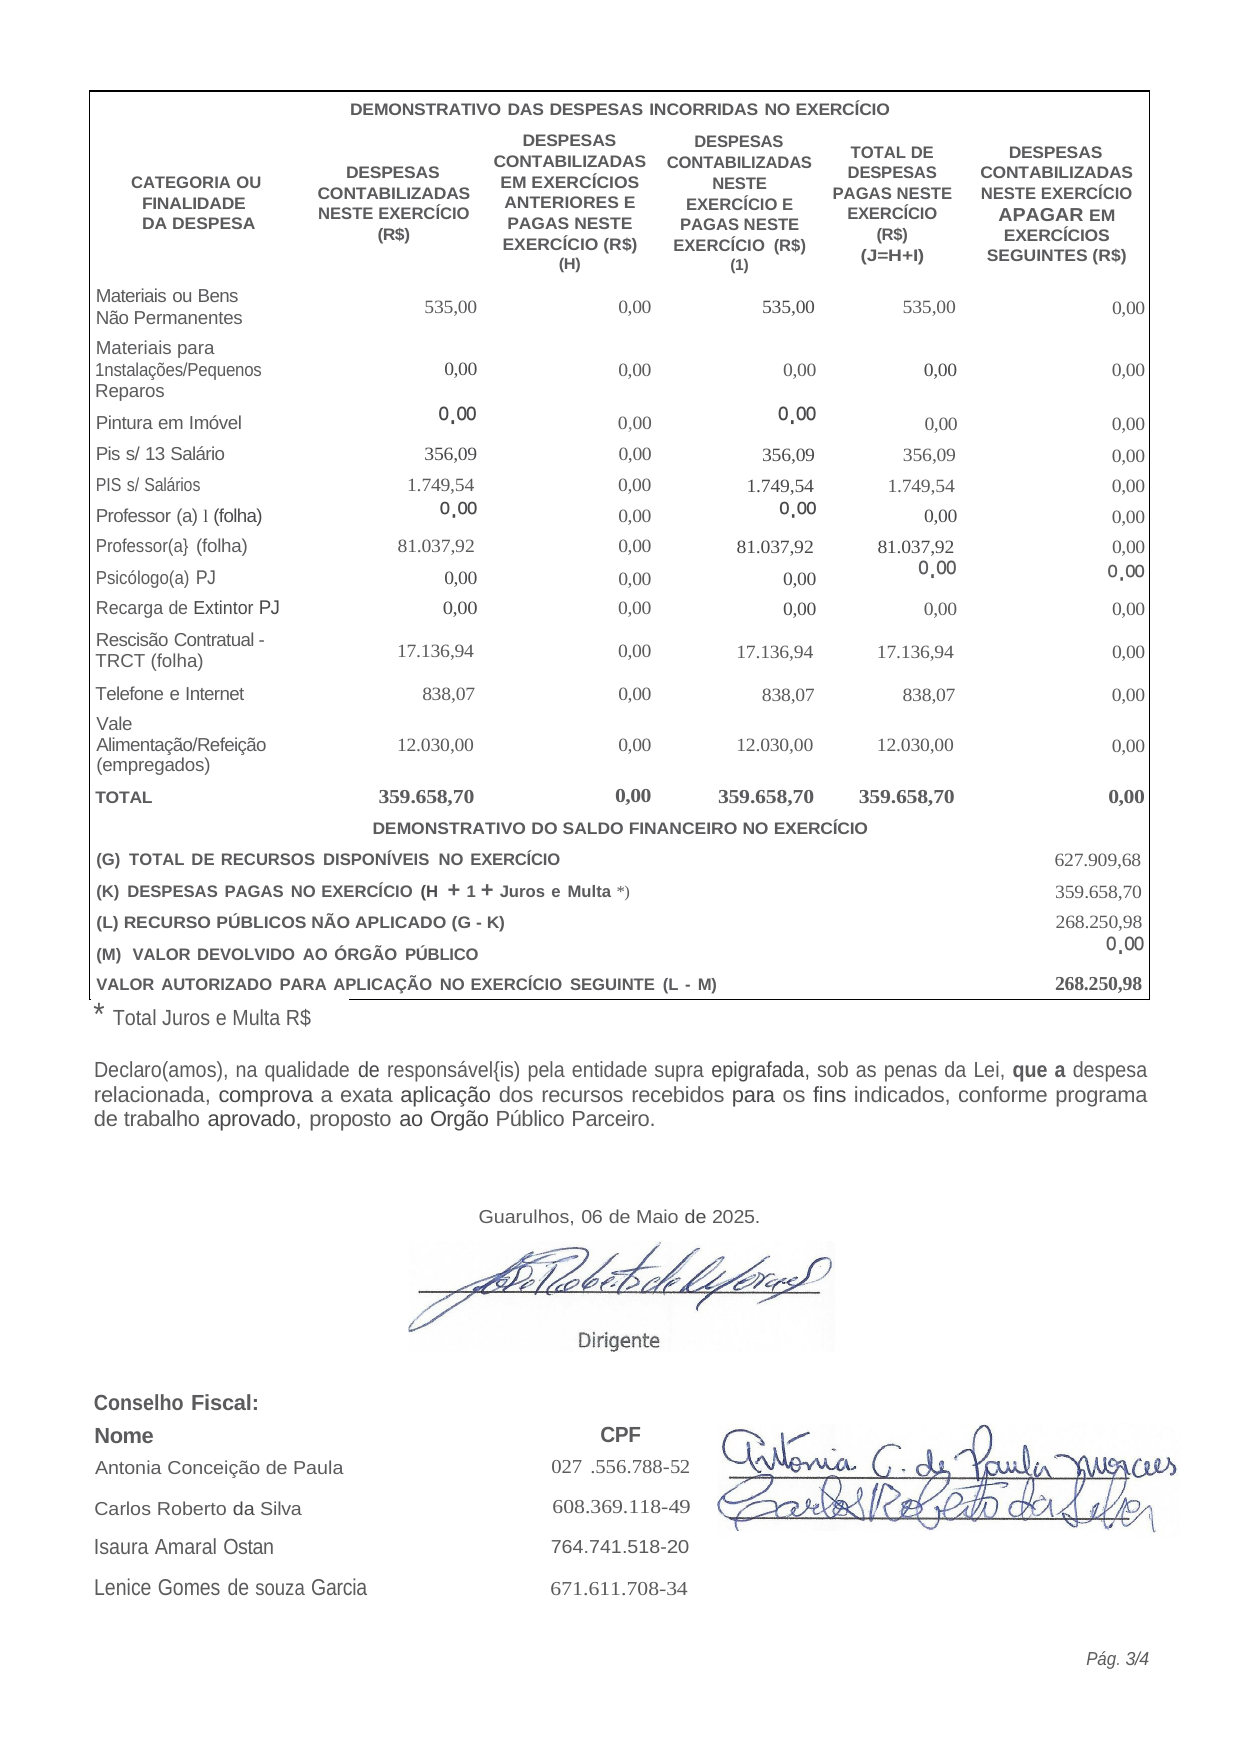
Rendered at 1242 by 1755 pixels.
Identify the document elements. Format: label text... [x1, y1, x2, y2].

text 0,00 [482, 683, 652, 704]
text EXERCÍCIO E PAGAS NESTE EXERCÍCIO (R$) (1) [671, 195, 808, 274]
text º·ºº [303, 408, 477, 438]
text 535,00 [902, 296, 962, 318]
text Vale Alimentação/Refeição (empregados) [96, 715, 271, 775]
text Pis s/ 13 Salário [96, 443, 303, 465]
text Lenice Gomes de souza Garcia [94, 1574, 370, 1600]
text CPF [548, 1422, 693, 1447]
text Telefone e Internet [95, 683, 303, 704]
text 1.749,54 [746, 475, 821, 496]
text 627.909,68 [1054, 849, 1149, 870]
text (L) RECURSO PÚBLICOS NÃO APLICADO (G - K) [96, 913, 962, 932]
text Materiais ou Bens Não Permanentes [96, 285, 273, 328]
text (K) DESPESAS PAGAS NO EXERCÍCIO (H + 1 + Juros e Multa *) [96, 877, 962, 902]
text 838,07 [422, 683, 482, 704]
text 0,00 [303, 597, 478, 619]
text 0,00 [962, 359, 1145, 381]
text 81.037,92 [397, 535, 482, 557]
text 12.030,00 [736, 734, 821, 756]
text 608.369.118-49 [548, 1496, 694, 1518]
text TOTAL DE DESPESAS PAGAS NESTE EXERCÍCIO (R$) [831, 143, 953, 243]
text Rescisão Contratual - TRCT (folha) [95, 630, 271, 672]
text 359.658,70 [378, 784, 482, 807]
text (G) TOTAL DE RECURSOS DISPONÍVEIS NO EXERCÍCIO [96, 849, 962, 869]
text 0,00 [303, 567, 478, 588]
text 0,00 [962, 641, 1145, 663]
text DEMONSTRATIVO DAS DESPESAS INCORRIDAS NO EXERCÍCIO [92, 99, 1148, 119]
text 0,00 [962, 445, 1145, 466]
text 0,00 [656, 567, 816, 589]
text 0,00 [962, 785, 1145, 808]
text Declaro(amos), na qualidade de responsável{is) pela entidade supra epigrafada, sob as penas da Lei, que a despesa relacionada, comprova a exata aplicação dos recursos recebidos para os fins indicados, conforme programa de trabalho aprovado, proposto ao Orgão Público Parceiro. [94, 1059, 1147, 1131]
text 0,00 [962, 413, 1145, 435]
text 356,09 [762, 444, 821, 465]
text 268.250,98 [1055, 911, 1149, 933]
text Pintura em Imóvel [96, 411, 303, 433]
text 12.030,00 [877, 734, 962, 756]
text º·ºº [656, 507, 817, 530]
text TOTAL [95, 787, 303, 807]
text 356,09 [903, 444, 962, 466]
text º·ºº [821, 564, 956, 592]
text Conselho Fiscal: [94, 1390, 413, 1415]
text 0,00 [482, 597, 651, 619]
text 17.136,94 [736, 641, 821, 662]
text 838,07 [762, 683, 821, 705]
text 0,00 [962, 506, 1145, 527]
text * Total Juros e Multa R$ 0,00 [93, 999, 349, 1034]
text 0,00 [821, 598, 957, 619]
text 0,00 [656, 358, 816, 380]
text 027 .556.788-52 [548, 1455, 693, 1478]
text Professor (a) l (folha) [96, 504, 303, 526]
text Psicólogo(a) PJ [96, 566, 303, 589]
text 0,00 [482, 567, 652, 589]
text 0,00 [303, 358, 478, 379]
text 12.030,00 [397, 733, 482, 755]
text Guarulhos, 06 de Maio de 2025. [478, 1205, 764, 1227]
text 0,00 [962, 297, 1145, 318]
text 0,00 [482, 358, 652, 380]
text Professor(a} (folha) [96, 535, 303, 557]
text 0,00 [656, 598, 816, 619]
text 0,00 [482, 505, 652, 527]
text 17.136,94 [397, 640, 482, 661]
text 0,00 [821, 505, 957, 527]
text 0,00 [962, 475, 1145, 497]
text 535,00 [303, 296, 477, 317]
text DEMONSTRATIVO DO SALDO FINANCEIRO NO EXERCÍCIO [92, 818, 1149, 838]
text 0,00 [482, 784, 652, 807]
text Antonia Conceição de Paula Moraes [95, 1457, 413, 1481]
text VALOR AUTORIZADO PARA APLICAÇÃO NO EXERCÍCIO SEGUINTE (L - M) [96, 975, 962, 994]
text 0,00 [482, 733, 652, 755]
text 0,00 [962, 598, 1145, 620]
text º·ºº [962, 571, 1145, 592]
text (J=H+I) [823, 246, 962, 265]
text 0,00 [482, 412, 652, 433]
text Isaura Amaral Ostan [94, 1534, 370, 1559]
text CATEGORIA OU FINALIDADE DA DESPESA [131, 173, 269, 233]
text 671.611.708-34 [550, 1576, 694, 1599]
text 0,00 [962, 536, 1145, 558]
text 0,00 [962, 734, 1145, 756]
text 1.749,54 [887, 475, 962, 496]
text 0,00 [962, 684, 1145, 706]
text Materiais para 1nstalações/Pequenos Reparos [95, 337, 294, 402]
text 359.658,70 [718, 784, 821, 807]
text 0,00 [482, 296, 652, 317]
text Nome [94, 1423, 413, 1449]
text 764.741.518-20 [551, 1536, 694, 1558]
text 356,09 [303, 443, 477, 464]
text 0,00 [482, 640, 651, 661]
text DESPESAS CONTABILIZADAS NESTE EXERCÍCIO APAGAR EM EXERCÍCIOS SEGUINTES (R$) [976, 143, 1135, 265]
text 359.658,70 [858, 785, 962, 808]
text 535,00 [762, 296, 821, 318]
text DESPESAS CONTABILIZADAS EM EXERCÍCIOS ANTERIORES E PAGAS NESTE EXERCÍCIO (R$) (H) [491, 131, 647, 273]
text Pág. 3/4 [1086, 1647, 1153, 1669]
text PIS s/ Salários [96, 474, 303, 496]
text 1.749,54 [407, 474, 482, 495]
text DESPESAS CONTABILIZADAS NESTE EXERCÍCIO (R$) [313, 163, 472, 244]
text 268.250,98 [1055, 972, 1149, 995]
text 0,00 [482, 535, 652, 557]
text 81.037,92 [877, 536, 962, 557]
text º·ºº [962, 939, 1144, 969]
text 359.658,70 [1055, 881, 1149, 902]
text 0,00 [821, 413, 958, 434]
text º·ºº [303, 507, 477, 530]
text Carlos Roberto da Silva [94, 1497, 370, 1519]
text 0,00 [821, 359, 957, 381]
text 838,07 [902, 683, 962, 705]
text DESPESAS CONTABILIZADAS NESTE [661, 132, 817, 193]
text 0,00 [482, 474, 651, 496]
text Recarga de Extintor PJ [96, 596, 303, 619]
text 17.136,94 [877, 641, 962, 662]
text 0,00 [482, 443, 652, 465]
text (M) VALOR DEVOLVIDO AO ÓRGÃO PÚBLICO [96, 944, 962, 964]
text º·ºº [656, 408, 816, 438]
text 81.037,92 [736, 536, 821, 557]
